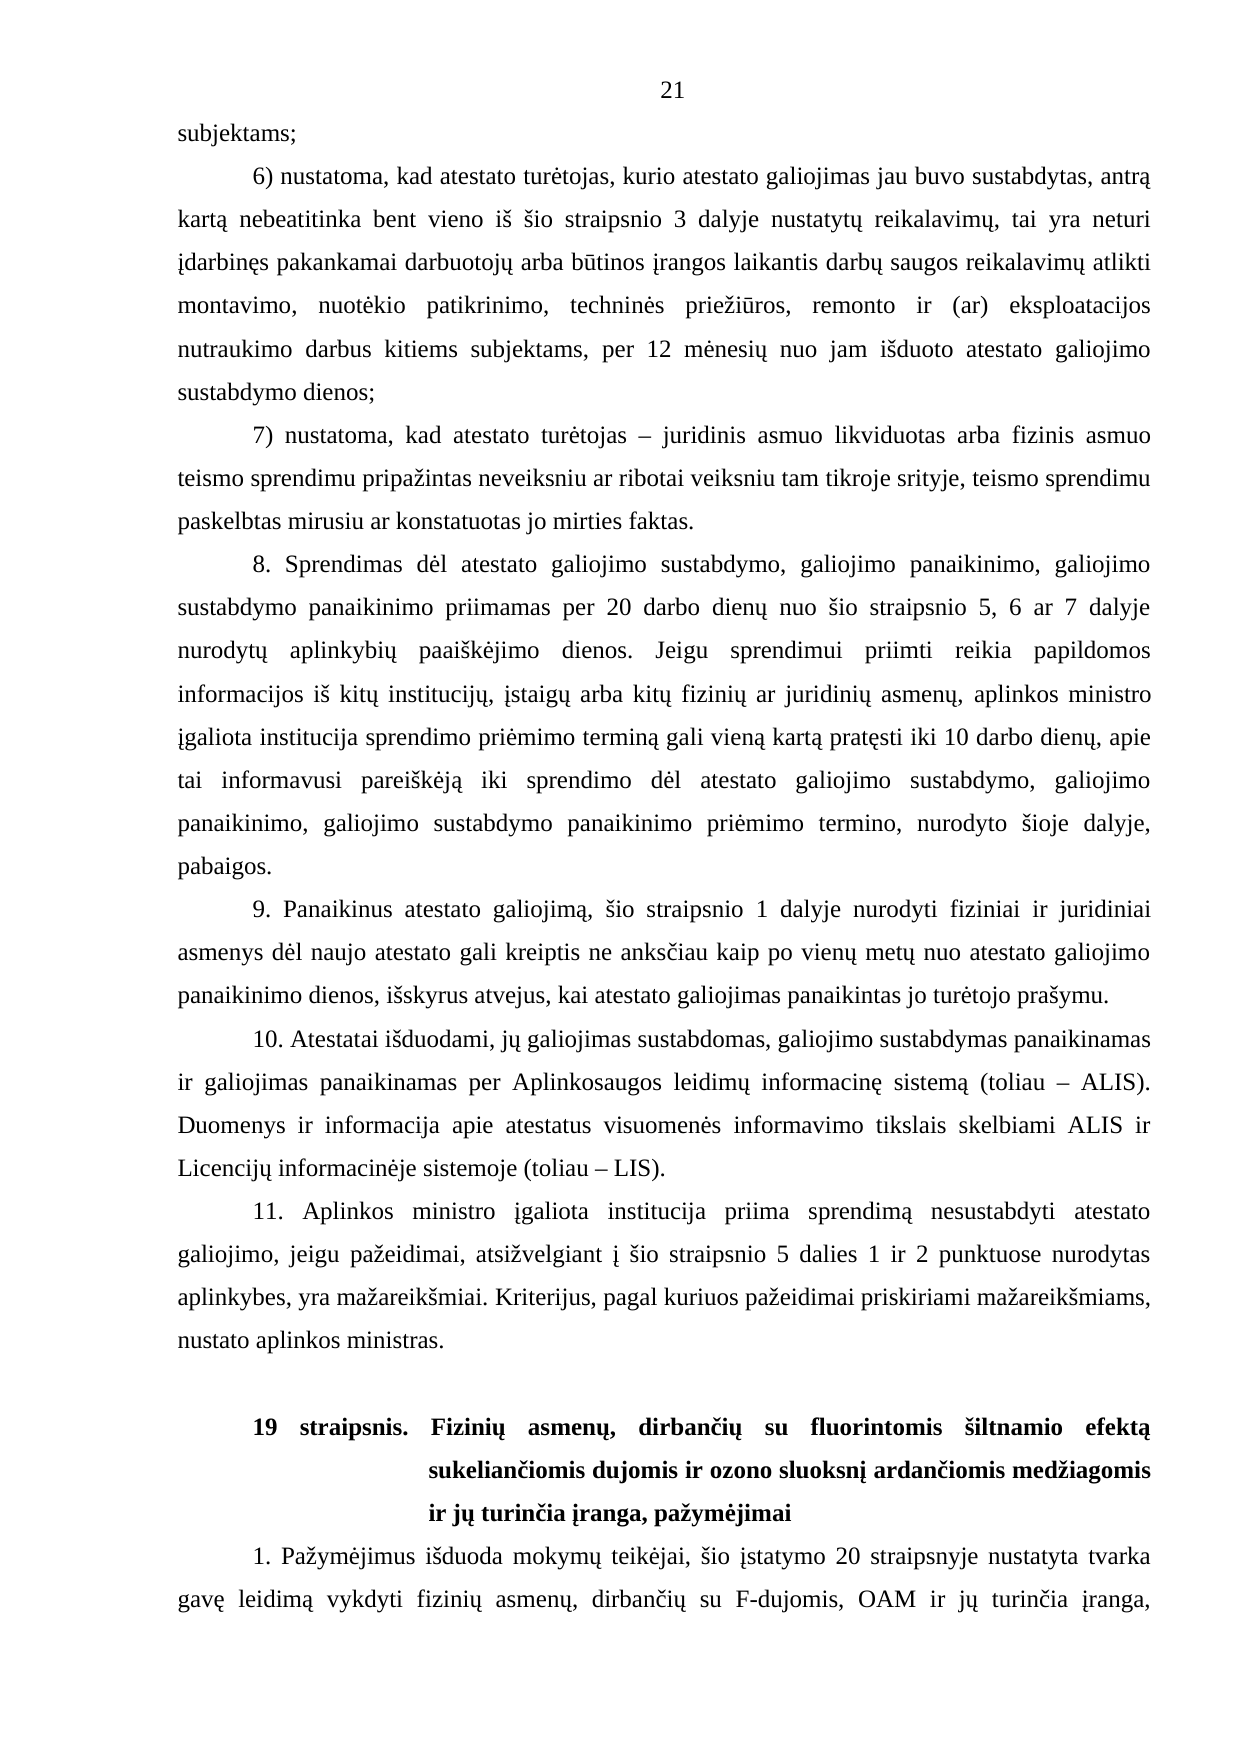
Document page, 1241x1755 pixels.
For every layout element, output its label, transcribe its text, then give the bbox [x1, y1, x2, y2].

text 11. Aplinkos ministro įgaliota institucija priima sprendimą nesustabdyti atestato galiojimo, jeigu pažeidimai, atsižvelgiant į šio straipsnio 5 dalies 1 ir 2 punktuose nurodytas aplinkybes, yra mažareikšmiai. Kriterijus, pagal kuriuos pažeidimai priskiriami mažareikšmiams, nustato aplinkos ministras. [177, 1196, 1152, 1354]
text 7) nustatoma, kad atestato turėtojas – juridinis asmuo likviduotas arba fizinis asmuo teismo sprendimu pripažintas neveiksniu ar ribotai veiksniu tam tikroje srityje, teismo sprendimu paskelbtas mirusiu ar konstatuotas jo mirties faktas. [177, 420, 1152, 535]
text 6) nustatoma, kad atestato turėtojas, kurio atestato galiojimas jau buvo sustabdytas, antrą kartą nebeatitinka bent vieno iš šio straipsnio 3 dalyje nustatytų reikalavimų, tai yra neturi įdarbinęs pakankamai darbuotojų arba būtinos įrangos laikantis darbų saugos reikalavimų atlikti montavimo, nuotėkio patikrinimo, techninės priežiūros, remonto ir (ar) eksploatacijos nutraukimo darbus kitiems subjektams, per 12 mėnesių nuo jam išduoto atestato galiojimo sustabdymo dienos; [177, 161, 1152, 406]
text 10. Atestatai išduodami, jų galiojimas sustabdomas, galiojimo sustabdymas panaikinamas ir galiojimas panaikinamas per Aplinkosaugos leidimų informacinę sistemą (toliau – ALIS). Duomenys ir informacija apie atestatus visuomenės informavimo tikslais skelbiami ALIS ir Licencijų informacinėje sistemoje (toliau – LIS). [177, 1024, 1152, 1182]
text 1. Pažymėjimus išduoda mokymų teikėjai, šio įstatymo 20 straipsnyje nustatyta tvarka gavę leidimą vykdyti fizinių asmenų, dirbančių su F-dujomis, OAM ir jų turinčia įranga, [177, 1541, 1152, 1613]
text 19 straipsnis. Fizinių asmenų, dirbančių su fluorintomis šiltnamio efektą sukeliančiomis dujomis ir ozono sluoksnį ardančiomis medžiagomis ir jų turinčia įranga, pažymėjimai [252, 1412, 1152, 1527]
text 9. Panaikinus atestato galiojimą, šio straipsnio 1 dalyje nurodyti fiziniai ir juridiniai asmenys dėl naujo atestato gali kreiptis ne anksčiau kaip po vienų metų nuo atestato galiojimo panaikinimo dienos, išskyrus atvejus, kai atestato galiojimas panaikintas jo turėtojo prašymu. [177, 894, 1152, 1009]
text subjektams; [177, 118, 1152, 147]
text 8. Sprendimas dėl atestato galiojimo sustabdymo, galiojimo panaikinimo, galiojimo sustabdymo panaikinimo priimamas per 20 darbo dienų nuo šio straipsnio 5, 6 ar 7 dalyje nurodytų aplinkybių paaiškėjimo dienos. Jeigu sprendimui priimti reikia papildomos informacijos iš kitų institucijų, įstaigų arba kitų fizinių ar juridinių asmenų, aplinkos ministro įgaliota institucija sprendimo priėmimo terminą gali vieną kartą pratęsti iki 10 darbo dienų, apie tai informavusi pareiškėją iki sprendimo dėl atestato galiojimo sustabdymo, galiojimo panaikinimo, galiojimo sustabdymo panaikinimo priėmimo termino, nurodyto šioje dalyje, pabaigos. [177, 549, 1152, 880]
